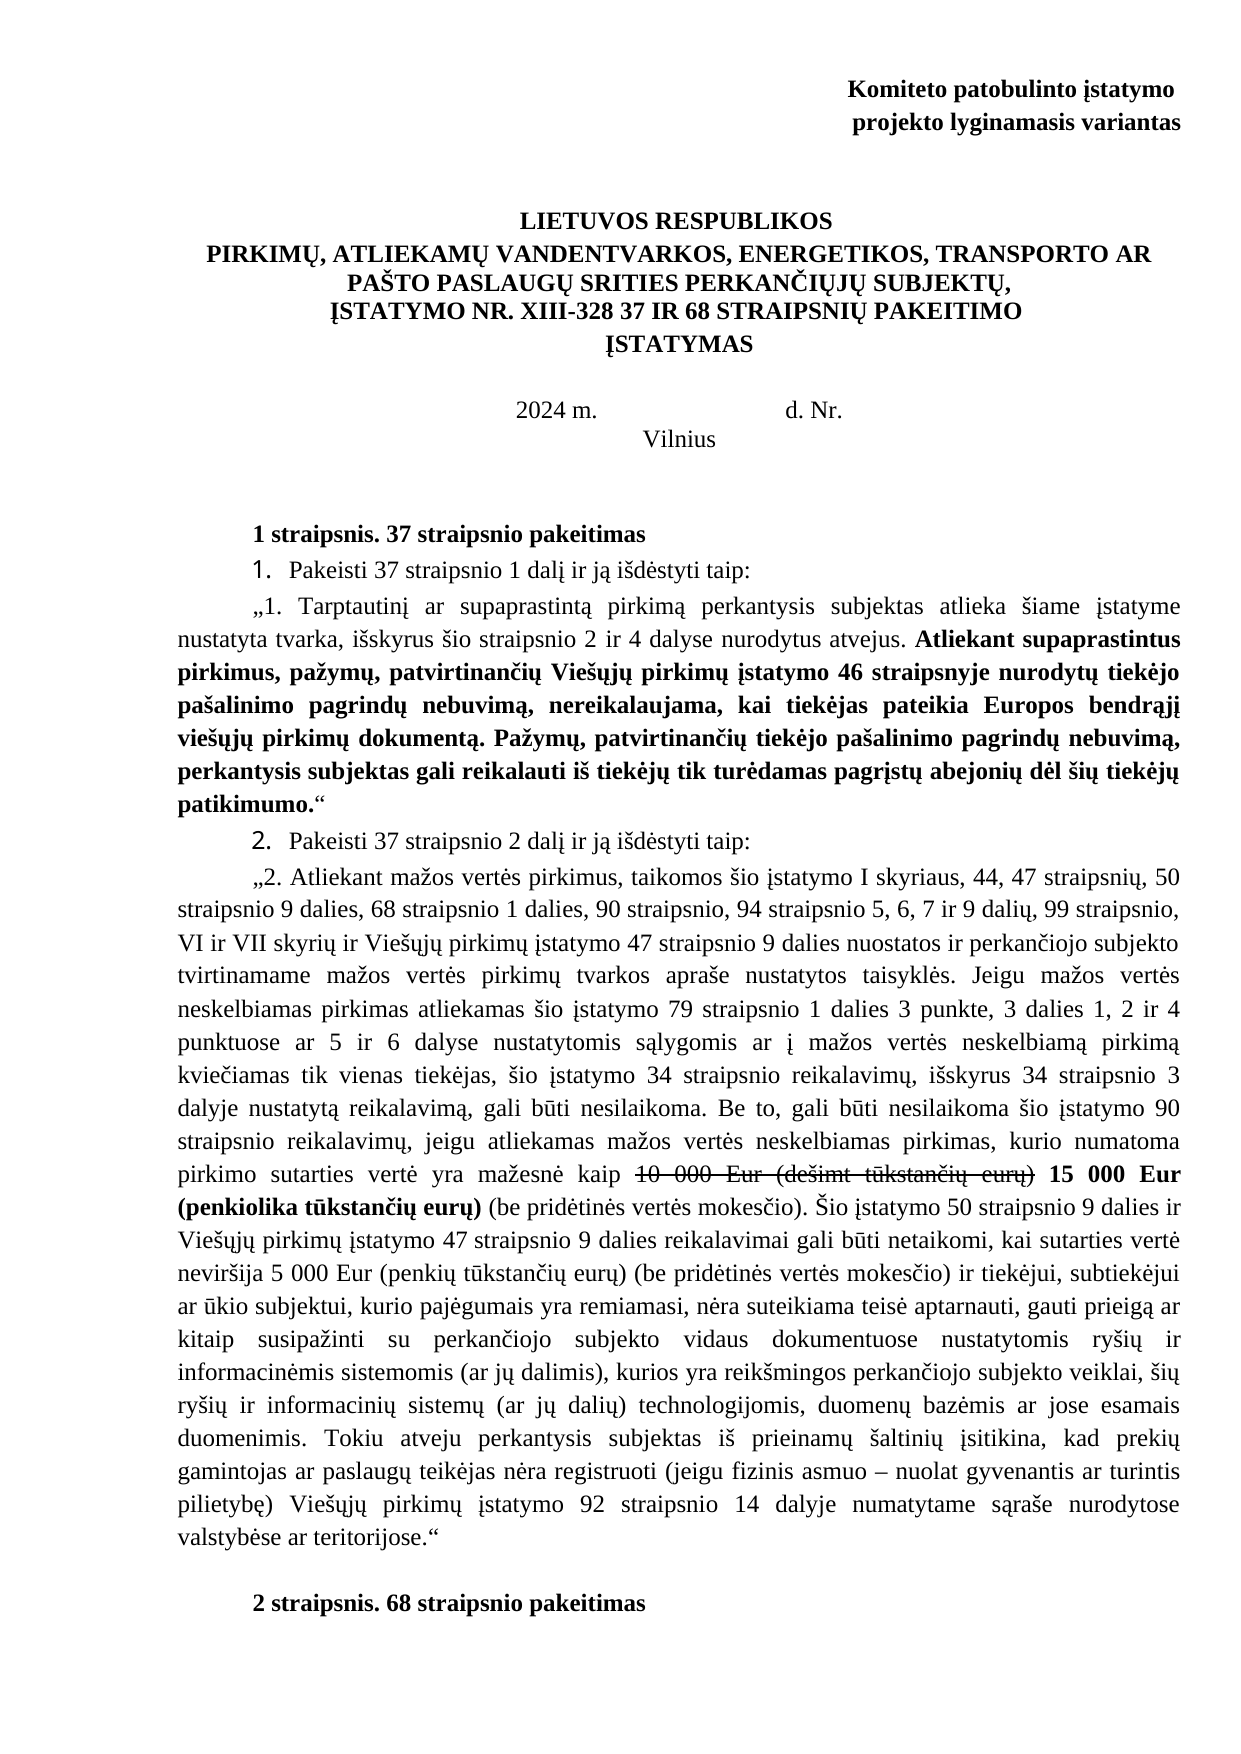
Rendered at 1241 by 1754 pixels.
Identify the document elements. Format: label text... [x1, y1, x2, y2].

text ĮSTATYMAS [177, 329, 1181, 358]
text PIRKIMŲ, ATLIEKAMŲ VANDENTVARKOS, ENERGETIKOS, TRANSPORTO AR PAŠTO PASLAUGŲ SRITIES PERKANČIŲJŲ SUBJEKTŲ, [177, 239, 1181, 296]
text ĮSTATYMO NR. XIII-328 37 IR 68 STRAIPSNIŲ PAKEITIMO [177, 296, 1181, 325]
text 2 straipsnis. 68 straipsnio pakeitimas [177, 1588, 1181, 1617]
text 1 straipsnis. 37 straipsnio pakeitimas [177, 519, 1181, 548]
text „1. Tarptautinį ar supaprastintą pirkimą perkantysis subjektas atlieka šiame įstatyme nustatyta tvarka, išskyrus šio straipsnio 2 ir 4 dalyse nurodytus atvejus. Atliekant supaprastintus pirkimus, pažymų, patvirtinančių Viešųjų pirkimų įstatymo 46 straipsnyje nurodytų tiekėjo pašalinimo pagrindų nebuvimą, nereikalaujama, kai tiekėjas pateikia Europos bendrąjį viešųjų pirkimų dokumentą. Pažymų, patvirtinančių tiekėjo pašalinimo pagrindų nebuvimą, perkantysis subjektas gali reikalauti iš tiekėjų tik turėdamas pagrįstų abejonių dėl šių tiekėjų patikimumo.“ [177, 591, 1181, 818]
text „2. Atliekant mažos vertės pirkimus, taikomos šio įstatymo I skyriaus, 44, 47 straipsnių, 50 straipsnio 9 dalies, 68 straipsnio 1 dalies, 90 straipsnio, 94 straipsnio 5, 6, 7 ir 9 dalių, 99 straipsnio, VI ir VII skyrių ir Viešųjų pirkimų įstatymo 47 straipsnio 9 dalies nuostatos ir perkančiojo subjekto tvirtinamame mažos vertės pirkimų tvarkos apraše nustatytos taisyklės. Jeigu mažos vertės neskelbiamas pirkimas atliekamas šio įstatymo 79 straipsnio 1 dalies 3 punkte, 3 dalies 1, 2 ir 4 punktuose ar 5 ir 6 dalyse nustatytomis sąlygomis ar į mažos vertės neskelbiamą pirkimą kviečiamas tik vienas tiekėjas, šio įstatymo 34 straipsnio reikalavimų, išskyrus 34 straipsnio 3 dalyje nustatytą reikalavimą, gali būti nesilaikoma. Be to, gali būti nesilaikoma šio įstatymo 90 straipsnio reikalavimų, jeigu atliekamas mažos vertės neskelbiamas pirkimas, kurio numatoma pirkimo sutarties vertė yra mažesnė kaip 10 000 Eur (dešimt tūkstančių eurų) 15 000 Eur (penkiolika tūkstančių eurų) (be pridėtinės vertės mokesčio). Šio įstatymo 50 straipsnio 9 dalies ir Viešųjų pirkimų įstatymo 47 straipsnio 9 dalies reikalavimai gali būti netaikomi, kai sutarties vertė neviršija 5 000 Eur (penkių tūkstančių eurų) (be pridėtinės vertės mokesčio) ir tiekėjui, subtiekėjui ar ūkio subjektui, kurio pajėgumais yra remiamasi, nėra suteikiama teisė aptarnauti, gauti prieigą ar kitaip susipažinti su perkančiojo subjekto vidaus dokumentuose nustatytomis ryšių ir informacinėmis sistemomis (ar jų dalimis), kurios yra reikšmingos perkančiojo subjekto veiklai, šių ryšių ir informacinių sistemų (ar jų dalių) technologijomis, duomenų bazėmis ar jose esamais duomenimis. Tokiu atveju perkantysis subjektas iš prieinamų šaltinių įsitikina, kad prekių gamintojas ar paslaugų teikėjas nėra registruoti (jeigu fizinis asmuo – nuolat gyvenantis ar turintis pilietybę) Viešųjų pirkimų įstatymo 92 straipsnio 14 dalyje numatytame sąraše nurodytose valstybėse ar teritorijose.“ [177, 862, 1181, 1551]
text LIETUVOS RESPUBLIKOS [177, 206, 1181, 235]
list Pakeisti 37 straipsnio 1 dalį ir ją išdėstyti taip: [251, 552, 1181, 586]
text 2024 m. d. Nr. [177, 396, 1181, 424]
text Vilnius [177, 424, 1181, 453]
list Pakeisti 37 straipsnio 2 dalį ir ją išdėstyti taip: [251, 822, 1181, 856]
text projekto lyginamasis variantas [177, 107, 1181, 136]
text Komiteto patobulinto įstatymo [177, 74, 1181, 103]
